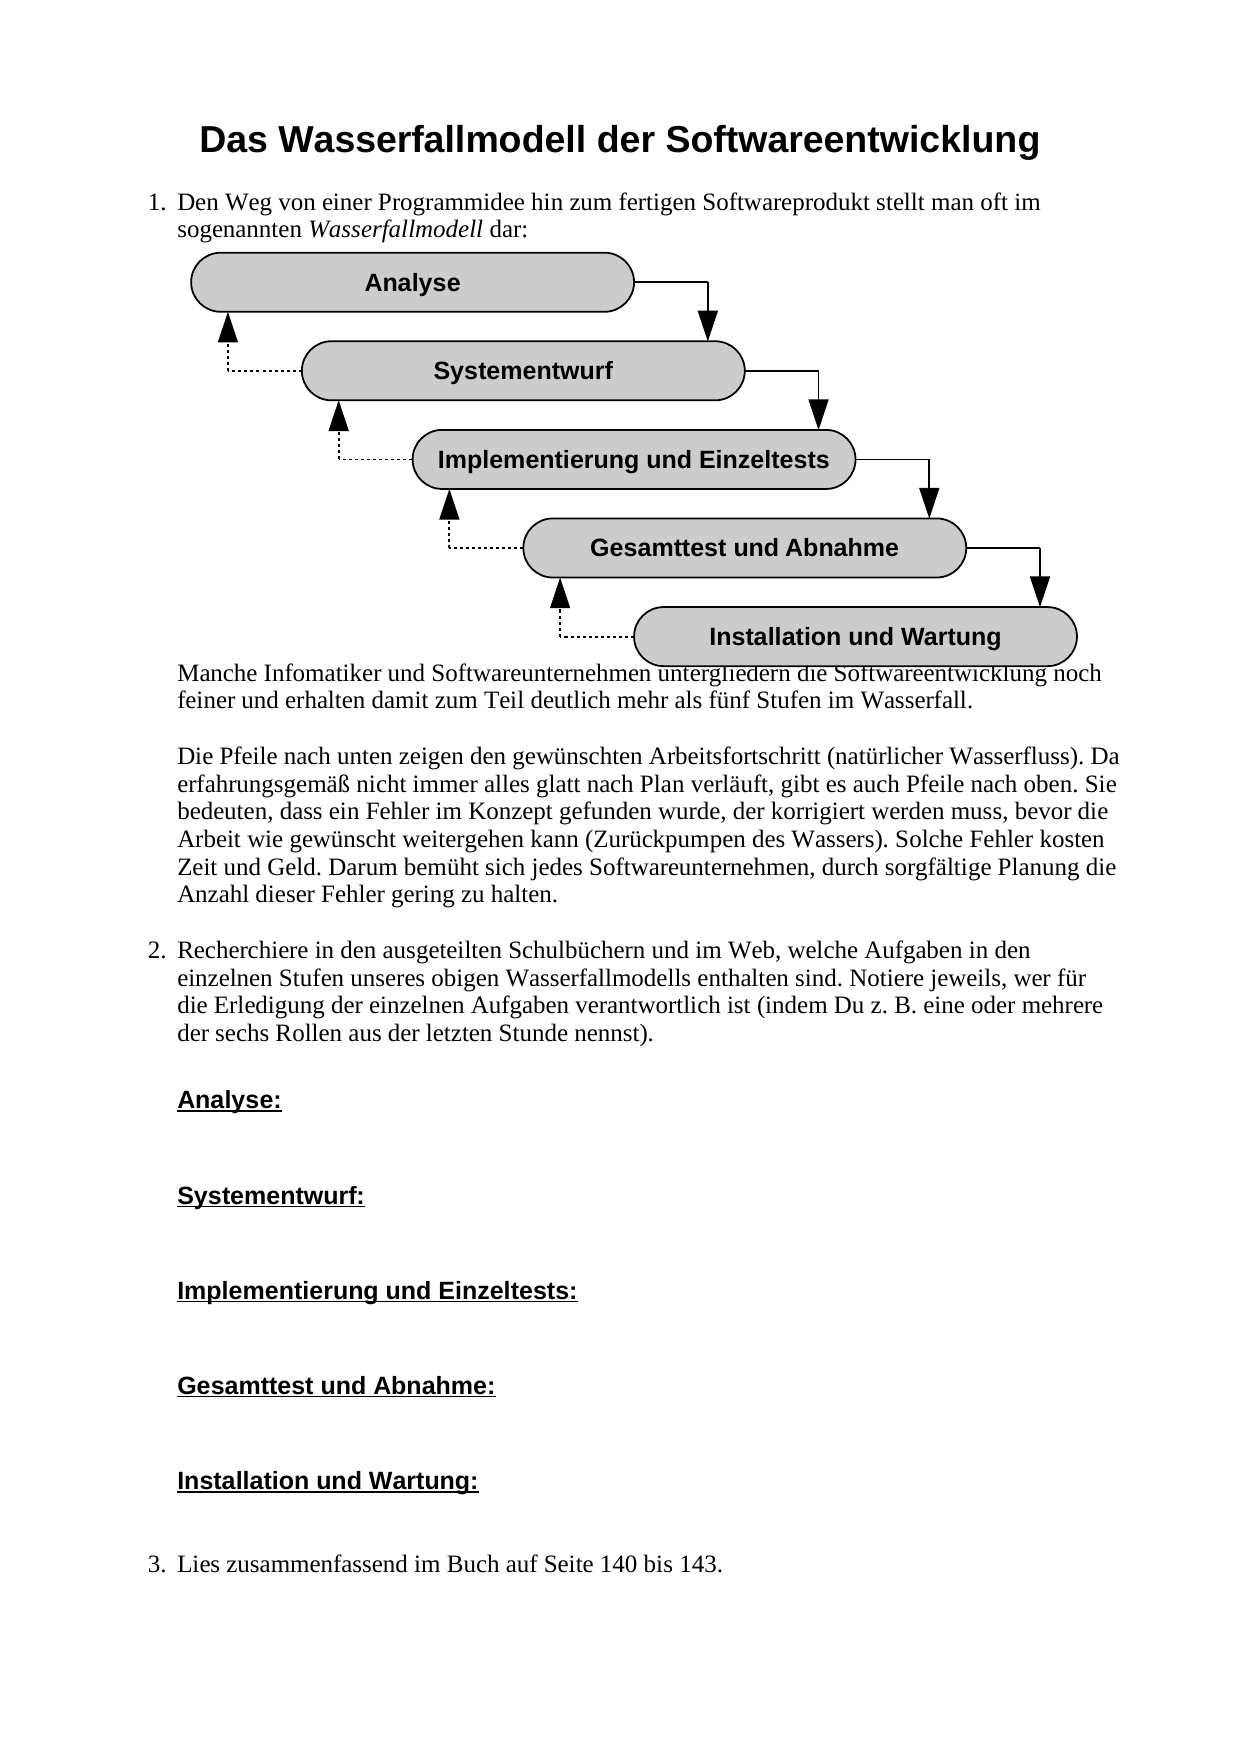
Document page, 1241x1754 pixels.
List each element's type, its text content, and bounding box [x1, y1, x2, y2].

list Gesamttest und Abnahme: [148, 1372, 1122, 1400]
list Manche Infomatiker und Softwareunternehmen untergliedern die Softwareentwicklung noch feiner und erhalten damit zum Teil deutlich mehr als fünf Stufen im Wasserfall. [148, 659, 1122, 714]
list Analyse: [148, 1086, 1122, 1114]
list Installation und Wartung: [148, 1467, 1122, 1495]
list Recherchiere in den ausgeteilten Schulbüchern und im Web, welche Aufgaben in den einzelnen Stufen unseres obigen Wasserfallmodells enthalten sind. Notiere jeweils, wer für die Erledigung der einzelnen Aufgaben verantwortlich ist (indem Du z. B. eine oder mehrere der sechs Rollen aus der letzten Stunde nennst). [148, 936, 1122, 1047]
list Lies zusammenfassend im Buch auf Seite 140 bis 143. [148, 1551, 1122, 1578]
text Das Wasserfallmodell der Softwareentwicklung [118, 118, 1122, 160]
list Systementwurf: [148, 1181, 1122, 1209]
list Den Weg von einer Programmidee hin zum fertigen Softwareprodukt stellt man oft im sogenannten Wasserfallmodell dar: [148, 188, 1122, 243]
list Die Pfeile nach unten zeigen den gewünschten Arbeitsfortschritt (natürlicher Wasserfluss). Da erfahrungsgemäß nicht immer alles glatt nach Plan verläuft, gibt es auch Pfeile nach oben. Sie bedeuten, dass ein Fehler im Konzept gefunden wurde, der korrigiert werden muss, bevor die Arbeit wie gewünscht weitergehen kann (Zurückpumpen des Wassers). Solche Fehler kosten Zeit und Geld. Darum bemüht sich jedes Softwareunternehmen, durch sorgfältige Planung die Anzahl dieser Fehler gering zu halten. [148, 742, 1122, 908]
list Implementierung und Einzeltests: [148, 1277, 1122, 1305]
